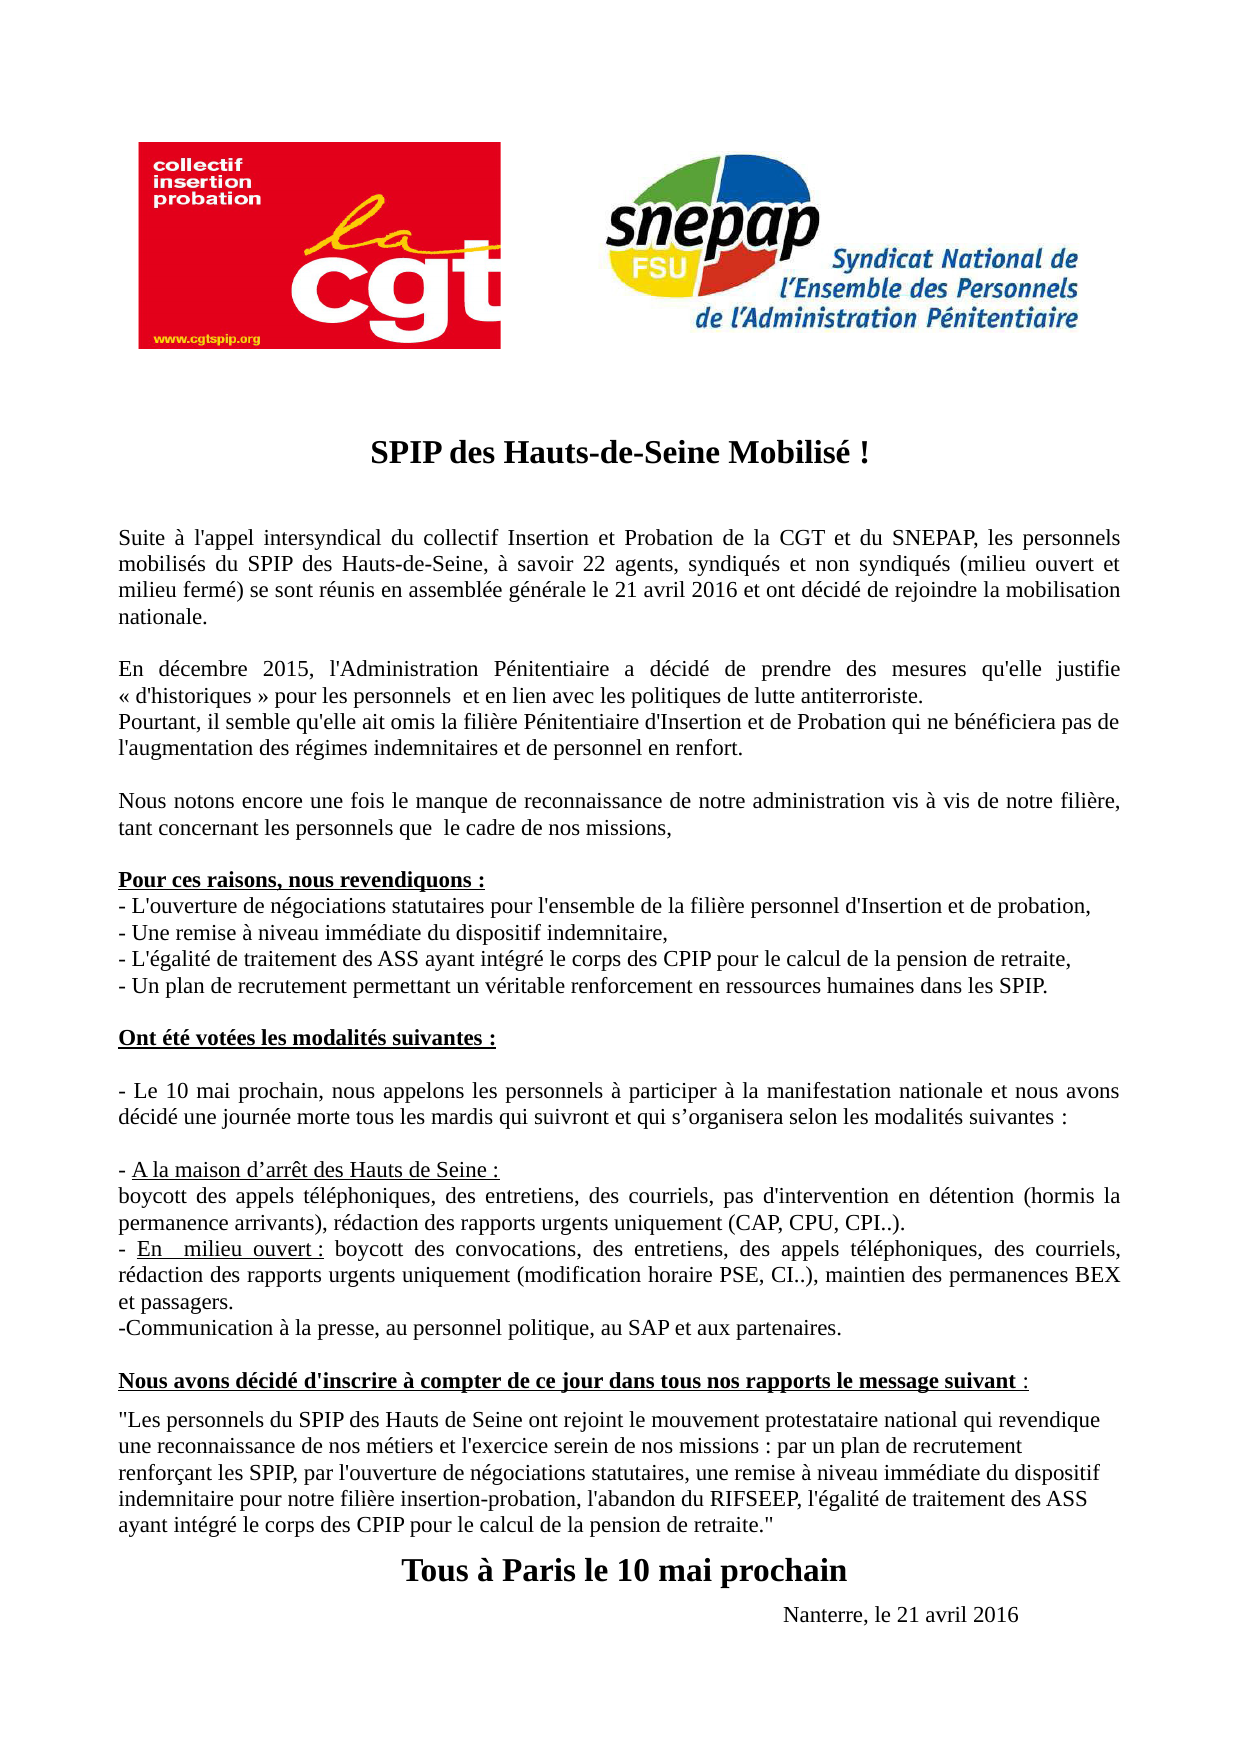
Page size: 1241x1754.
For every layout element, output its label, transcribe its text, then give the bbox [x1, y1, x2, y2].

text Suite à l'appel intersyndical du collectif Insertion et Probation de la CGT et du SNEPAP, les personnels mobilisés du SPIP des Hauts-de-Seine, à savoir 22 agents, syndiqués et non syndiqués (milieu ouvert et milieu fermé) se sont réunis en assemblée générale le 21 avril 2016 et ont décidé de rejoindre la mobilisation nationale. [118, 524, 1122, 629]
text Pour ces raisons, nous revendiquons : [118, 866, 1122, 893]
text Nous notons encore une fois le manque de reconnaissance de notre administration vis à vis de notre filière, tant concernant les personnels que le cadre de nos missions, [118, 787, 1122, 840]
text -Communication à la presse, au personnel politique, au SAP et aux partenaires. [118, 1314, 1122, 1341]
text - Le 10 mai prochain, nous appelons les personnels à participer à la manifestation nationale et nous avons décidé une journée morte tous les mardis qui suivront et qui s’organisera selon les modalités suivantes : [118, 1077, 1122, 1130]
text En décembre 2015, l'Administration Pénitentiaire a décidé de prendre des mesures qu'elle justifie « d'historiques » pour les personnels et en lien avec les politiques de lutte antiterroriste. [118, 655, 1122, 708]
text Nanterre, le 21 avril 2016 [118, 1601, 1122, 1627]
text Pourtant, il semble qu'elle ait omis la filière Pénitentiaire d'Insertion et de Probation qui ne bénéficiera pas de l'augmentation des régimes indemnitaires et de personnel en renfort. [118, 708, 1122, 761]
text - Un plan de recrutement permettant un véritable renforcement en ressources humaines dans les SPIP. [118, 972, 1122, 998]
text - L'égalité de traitement des ASS ayant intégré le corps des CPIP pour le calcul de la pension de retraite, [118, 945, 1122, 972]
text - L'ouverture de négociations statutaires pour l'ensemble de la filière personnel d'Insertion et de probation, [118, 893, 1122, 919]
text boycott des appels téléphoniques, des entretiens, des courriels, pas d'intervention en détention (hormis la permanence arrivants), rédaction des rapports urgents uniquement (CAP, CPU, CPI..). [118, 1182, 1122, 1235]
text - Une remise à niveau immédiate du dispositif indemnitaire, [118, 919, 1122, 945]
text Nous avons décidé d'inscrire à compter de ce jour dans tous nos rapports le message suivant : [118, 1367, 1122, 1393]
text Tous à Paris le 10 mai prochain [118, 1550, 1122, 1588]
text Ont été votées les modalités suivantes : [118, 1024, 1122, 1051]
text SPIP des Hauts-de-Seine Mobilisé ! [118, 433, 1122, 471]
text - A la maison d’arrêt des Hauts de Seine : [118, 1156, 1122, 1182]
text - En milieu ouvert : boycott des convocations, des entretiens, des appels téléphoniques, des courriels, rédaction des rapports urgents uniquement (modification horaire PSE, CI..), maintien des permanences BEX et passagers. [118, 1235, 1122, 1314]
text "Les personnels du SPIP des Hauts de Seine ont rejoint le mouvement protestataire national qui revendique une reconnaissance de nos métiers et l'exercice serein de nos missions : par un plan de recrutement renforçant les SPIP, par l'ouverture de négociations statutaires, une remise à niveau immédiate du dispositif indemnitaire pour notre filière insertion-probation, l'abandon du RIFSEEP, l'égalité de traitement des ASS ayant intégré le corps des CPIP pour le calcul de la pension de retraite." [118, 1406, 1122, 1538]
